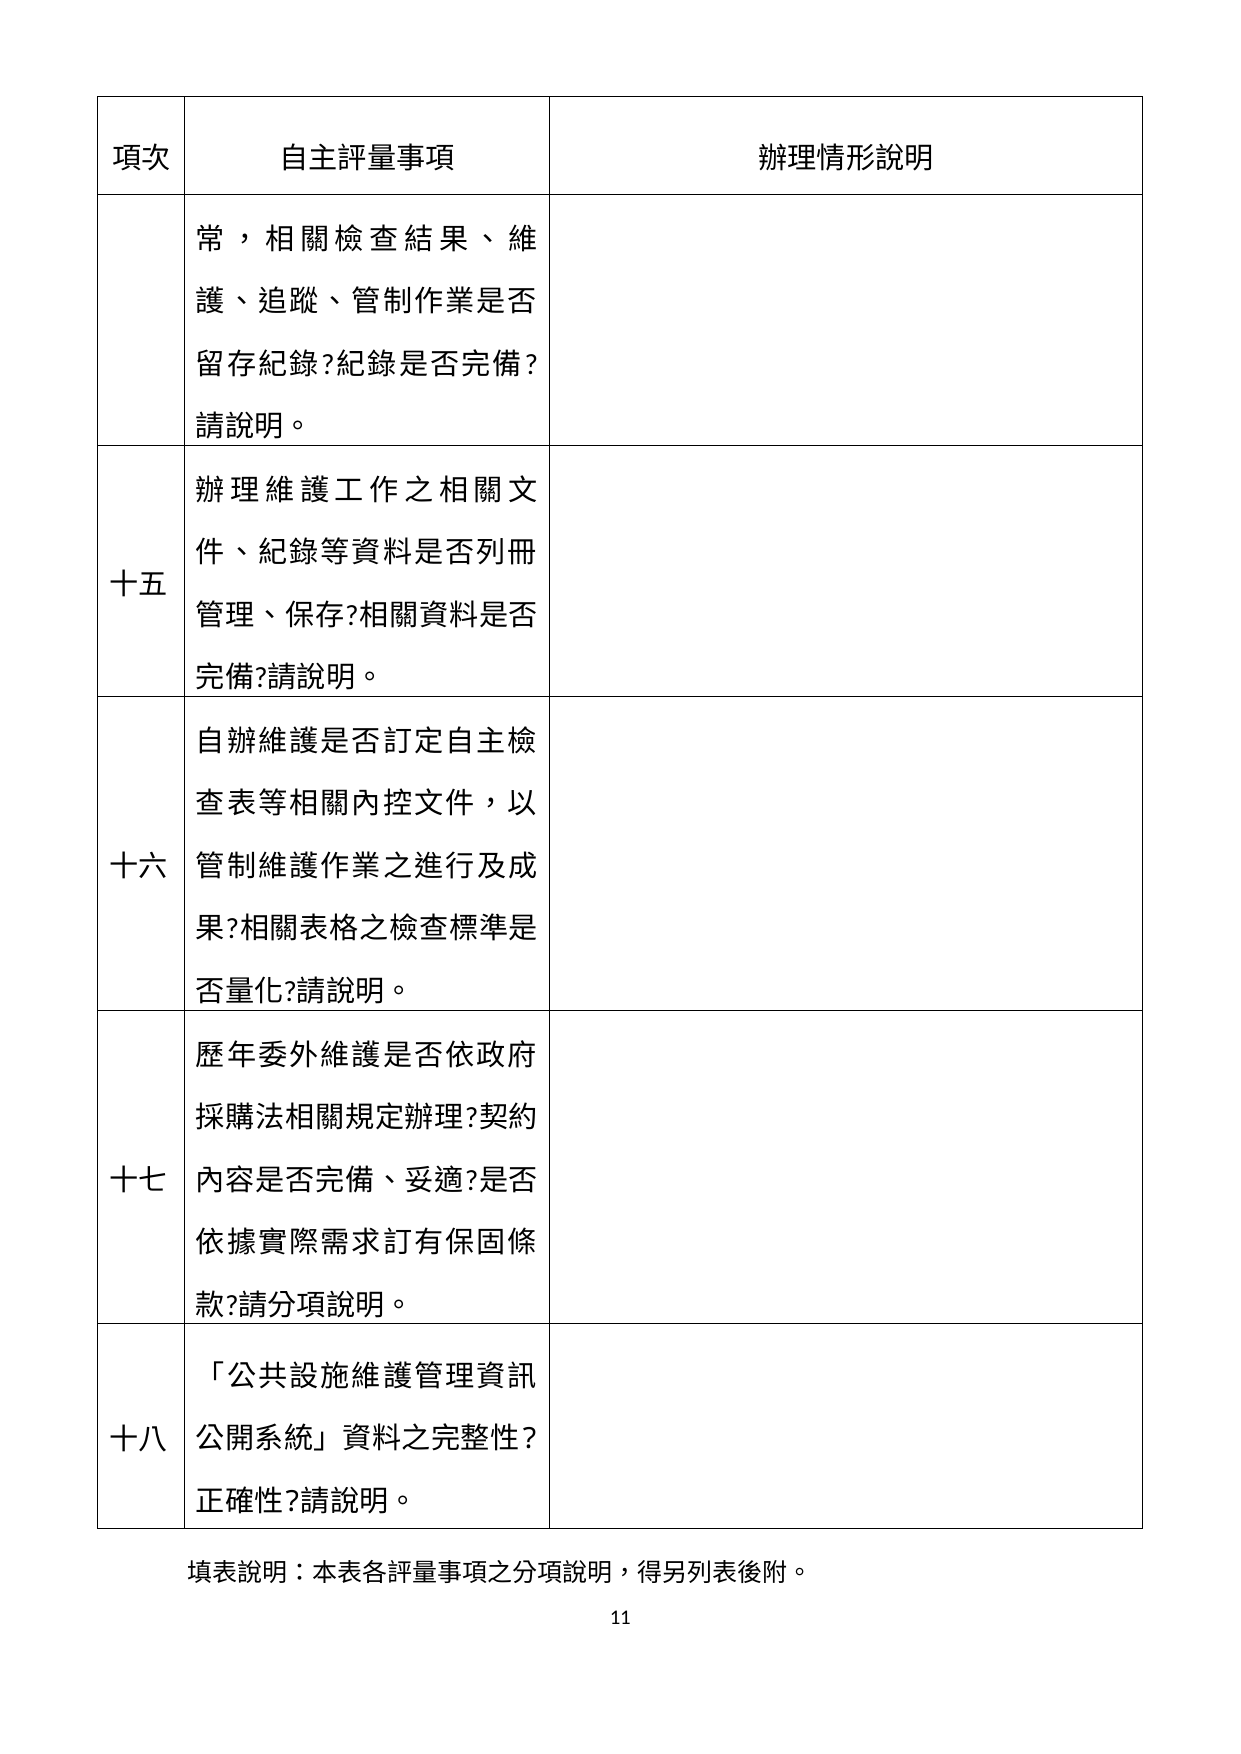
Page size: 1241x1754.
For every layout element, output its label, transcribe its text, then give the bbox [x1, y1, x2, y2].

table_cell 十八 [98, 1324, 184, 1528]
table_cell [550, 1011, 1142, 1323]
table_header 自主評量事項 [185, 97, 549, 194]
table_cell 歷年委外維護是否依政府採購法相關規定辦理?契約內容是否完備、妥適?是否依據實際需求訂有保固條款?請分項說明。 [185, 1011, 549, 1323]
table_cell 十六 [98, 697, 184, 1009]
table_cell 辦理維護工作之相關文件、紀錄等資料是否列冊管理、保存?相關資料是否完備?請說明。 [185, 446, 549, 696]
table_cell 十五 [98, 446, 184, 696]
table_cell [550, 195, 1142, 445]
table_header 項次 [98, 97, 184, 194]
table_cell [550, 697, 1142, 1009]
table_header 辦理情形說明 [550, 97, 1142, 194]
table_cell [98, 195, 184, 445]
table_cell [550, 446, 1142, 696]
table_cell [550, 1324, 1142, 1528]
table_cell 自辦維護是否訂定自主檢查表等相關內控文件，以管制維護作業之進行及成果?相關表格之檢查標準是否量化?請說明。 [185, 697, 549, 1009]
table_cell 「公共設施維護管理資訊公開系統」資料之完整性?正確性?請說明。 [185, 1324, 549, 1528]
table_cell 常，相關檢查結果、維護、追蹤、管制作業是否留存紀錄?紀錄是否完備?請說明。 [185, 195, 549, 445]
table_cell 十七 [98, 1011, 184, 1323]
text 填表說明：本表各評量事項之分項說明，得另列表後附。 [187, 1529, 1053, 1591]
